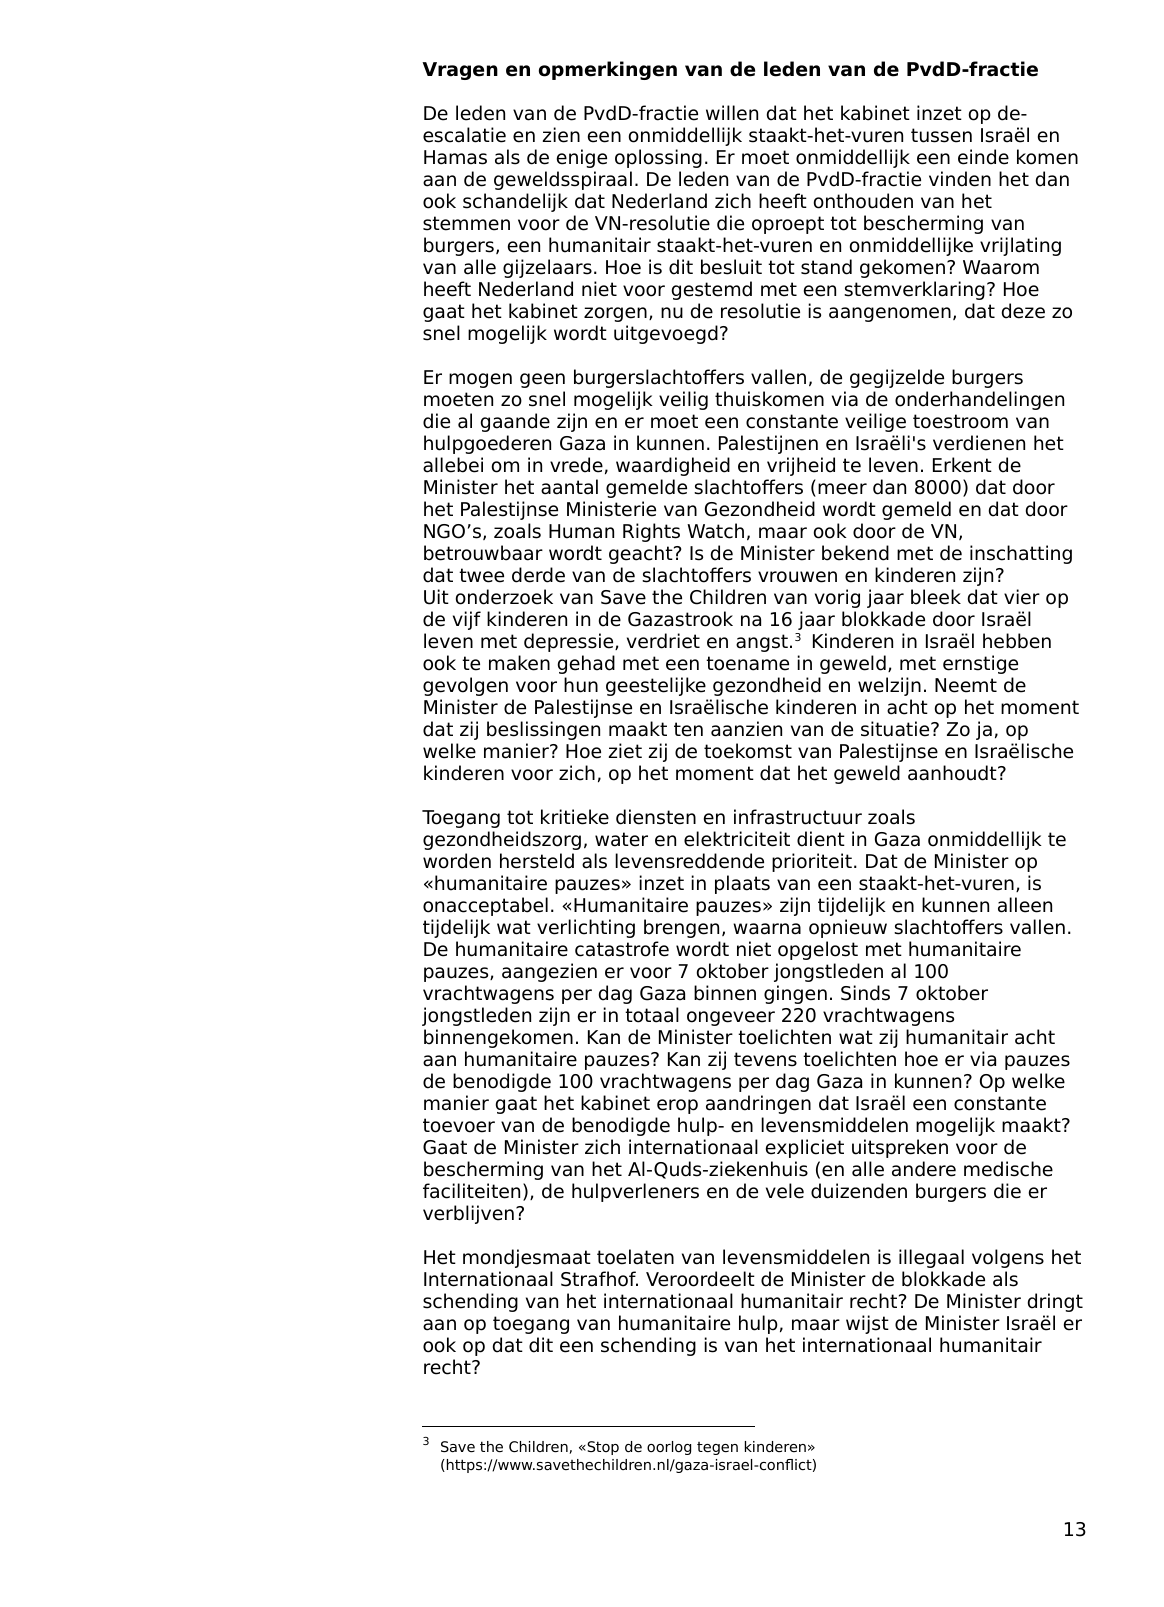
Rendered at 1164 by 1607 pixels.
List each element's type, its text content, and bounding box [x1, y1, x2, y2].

text De leden van de PvdD-fractie willen dat het kabinet inzet op de-escalatie en zien een onmiddellijk staakt-het-vuren tussen Israël en Hamas als de enige oplossing. Er moet onmiddellijk een einde komen aan de geweldsspiraal. De leden van de PvdD-fractie vinden het dan ook schandelijk dat Nederland zich heeft onthouden van het stemmen voor de VN-resolutie die oproept tot bescherming van burgers, een humanitair staakt-het-vuren en onmiddellijke vrijlating van alle gijzelaars. Hoe is dit besluit tot stand gekomen? Waarom heeft Nederland niet voor gestemd met een stemverklaring? Hoe gaat het kabinet zorgen, nu de resolutie is aangenomen, dat deze zo snel mogelijk wordt uitgevoegd? [422, 103, 1087, 345]
subtitle Vragen en opmerkingen van de leden van de PvdD-fractie [422, 59, 1087, 81]
text Toegang tot kritieke diensten en infrastructuur zoals gezondheidszorg, water en elektriciteit dient in Gaza onmiddellijk te worden hersteld als levensreddende prioriteit. Dat de Minister op «humanitaire pauzes» inzet in plaats van een staakt-het-vuren, is onacceptabel. «Humanitaire pauzes» zijn tijdelijk en kunnen alleen tijdelijk wat verlichting brengen, waarna opnieuw slachtoffers vallen. De humanitaire catastrofe wordt niet opgelost met humanitaire pauzes, aangezien er voor 7 oktober jongstleden al 100 vrachtwagens per dag Gaza binnen gingen. Sinds 7 oktober jongstleden zijn er in totaal ongeveer 220 vrachtwagens binnengekomen. Kan de Minister toelichten wat zij humanitair acht aan humanitaire pauzes? Kan zij tevens toelichten hoe er via pauzes de benodigde 100 vrachtwagens per dag Gaza in kunnen? Op welke manier gaat het kabinet erop aandringen dat Israël een constante toevoer van de benodigde hulp- en levensmiddelen mogelijk maakt? Gaat de Minister zich internationaal expliciet uitspreken voor de bescherming van het Al-Quds-ziekenhuis (en alle andere medische faciliteiten), de hulpverleners en de vele duizenden burgers die er verblijven? [422, 807, 1087, 1224]
text Uit onderzoek van Save the Children van vorig jaar bleek dat vier op de vijf kinderen in de Gazastrook na 16 jaar blokkade door Israël leven met depressie, verdriet en angst. Kinderen in Israël hebben ook te maken gehad met een toename in geweld, met ernstige gevolgen voor hun geestelijke gezondheid en welzijn. Neemt de Minister de Palestijnse en Israëlische kinderen in acht op het moment dat zij beslissingen maakt ten aanzien van de situatie? Zo ja, op welke manier? Hoe ziet zij de toekomst van Palestijnse en Israëlische kinderen voor zich, op het moment dat het geweld aanhoudt? [422, 587, 1087, 785]
text Er mogen geen burgerslachtoffers vallen, de gegijzelde burgers moeten zo snel mogelijk veilig thuiskomen via de onderhandelingen die al gaande zijn en er moet een constante veilige toestroom van hulpgoederen Gaza in kunnen. Palestijnen en Israëli's verdienen het allebei om in vrede, waardigheid en vrijheid te leven. Erkent de Minister het aantal gemelde slachtoffers (meer dan 8000) dat door het Palestijnse Ministerie van Gezondheid wordt gemeld en dat door NGO’s, zoals Human Rights Watch, maar ook door de VN, betrouwbaar wordt geacht? Is de Minister bekend met de inschatting dat twee derde van de slachtoffers vrouwen en kinderen zijn? [422, 367, 1087, 587]
text Save the Children, «Stop de oorlog tegen kinderen» (https://www.savethechildren.nl/gaza-israel-conflict) [422, 1435, 1087, 1474]
text Het mondjesmaat toelaten van levensmiddelen is illegaal volgens het Internationaal Strafhof. Veroordeelt de Minister de blokkade als schending van het internationaal humanitair recht? De Minister dringt aan op toegang van humanitaire hulp, maar wijst de Minister Israël er ook op dat dit een schending is van het internationaal humanitair recht? [422, 1247, 1087, 1379]
